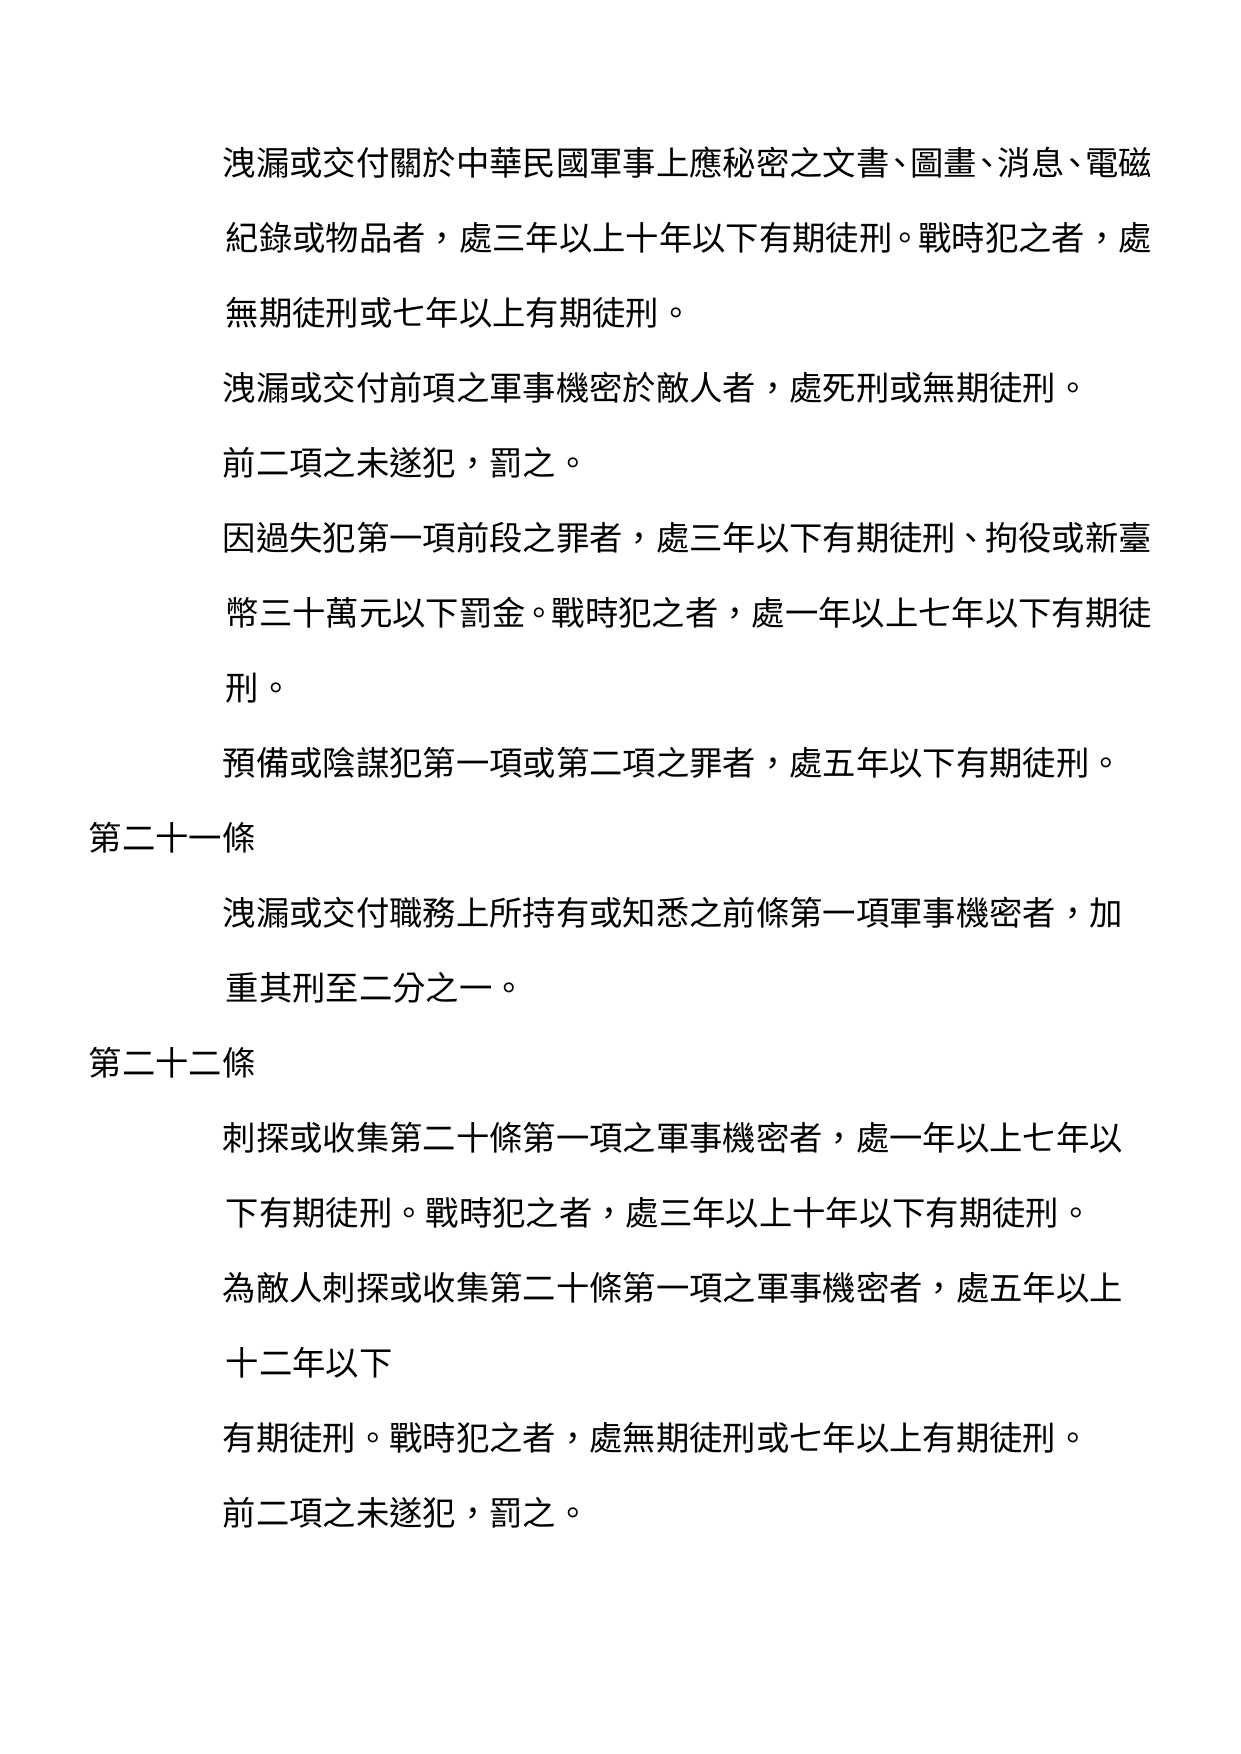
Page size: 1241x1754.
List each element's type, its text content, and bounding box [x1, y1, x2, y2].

text 洩漏或交付關於中華民國軍事上應秘密之文書、圖畫、消息、電磁紀錄或物品者，處三年以上十年以下有期徒刑。戰時犯之者，處無期徒刑或七年以上有期徒刑。 [223, 123, 1152, 348]
text 刺探或收集第二十條第一項之軍事機密者，處一年以上七年以下有期徒刑。戰時犯之者，處三年以上十年以下有期徒刑。 [223, 1098, 1152, 1248]
text 第二十二條 [89, 1023, 1152, 1098]
text 洩漏或交付前項之軍事機密於敵人者，處死刑或無期徒刑。 [223, 348, 1152, 423]
text 為敵人刺探或收集第二十條第一項之軍事機密者，處五年以上十二年以下 [223, 1248, 1152, 1398]
text 前二項之未遂犯，罰之。 [223, 423, 1152, 498]
text 預備或陰謀犯第一項或第二項之罪者，處五年以下有期徒刑。 [223, 723, 1152, 798]
text 第二十一條 [89, 798, 1152, 873]
text 因過失犯第一項前段之罪者，處三年以下有期徒刑、拘役或新臺幣三十萬元以下罰金。戰時犯之者，處一年以上七年以下有期徒刑。 [223, 498, 1152, 723]
text 有期徒刑。戰時犯之者，處無期徒刑或七年以上有期徒刑。 [223, 1398, 1152, 1473]
text 前二項之未遂犯，罰之。 [223, 1473, 1152, 1548]
text 洩漏或交付職務上所持有或知悉之前條第一項軍事機密者，加重其刑至二分之一。 [223, 873, 1152, 1023]
